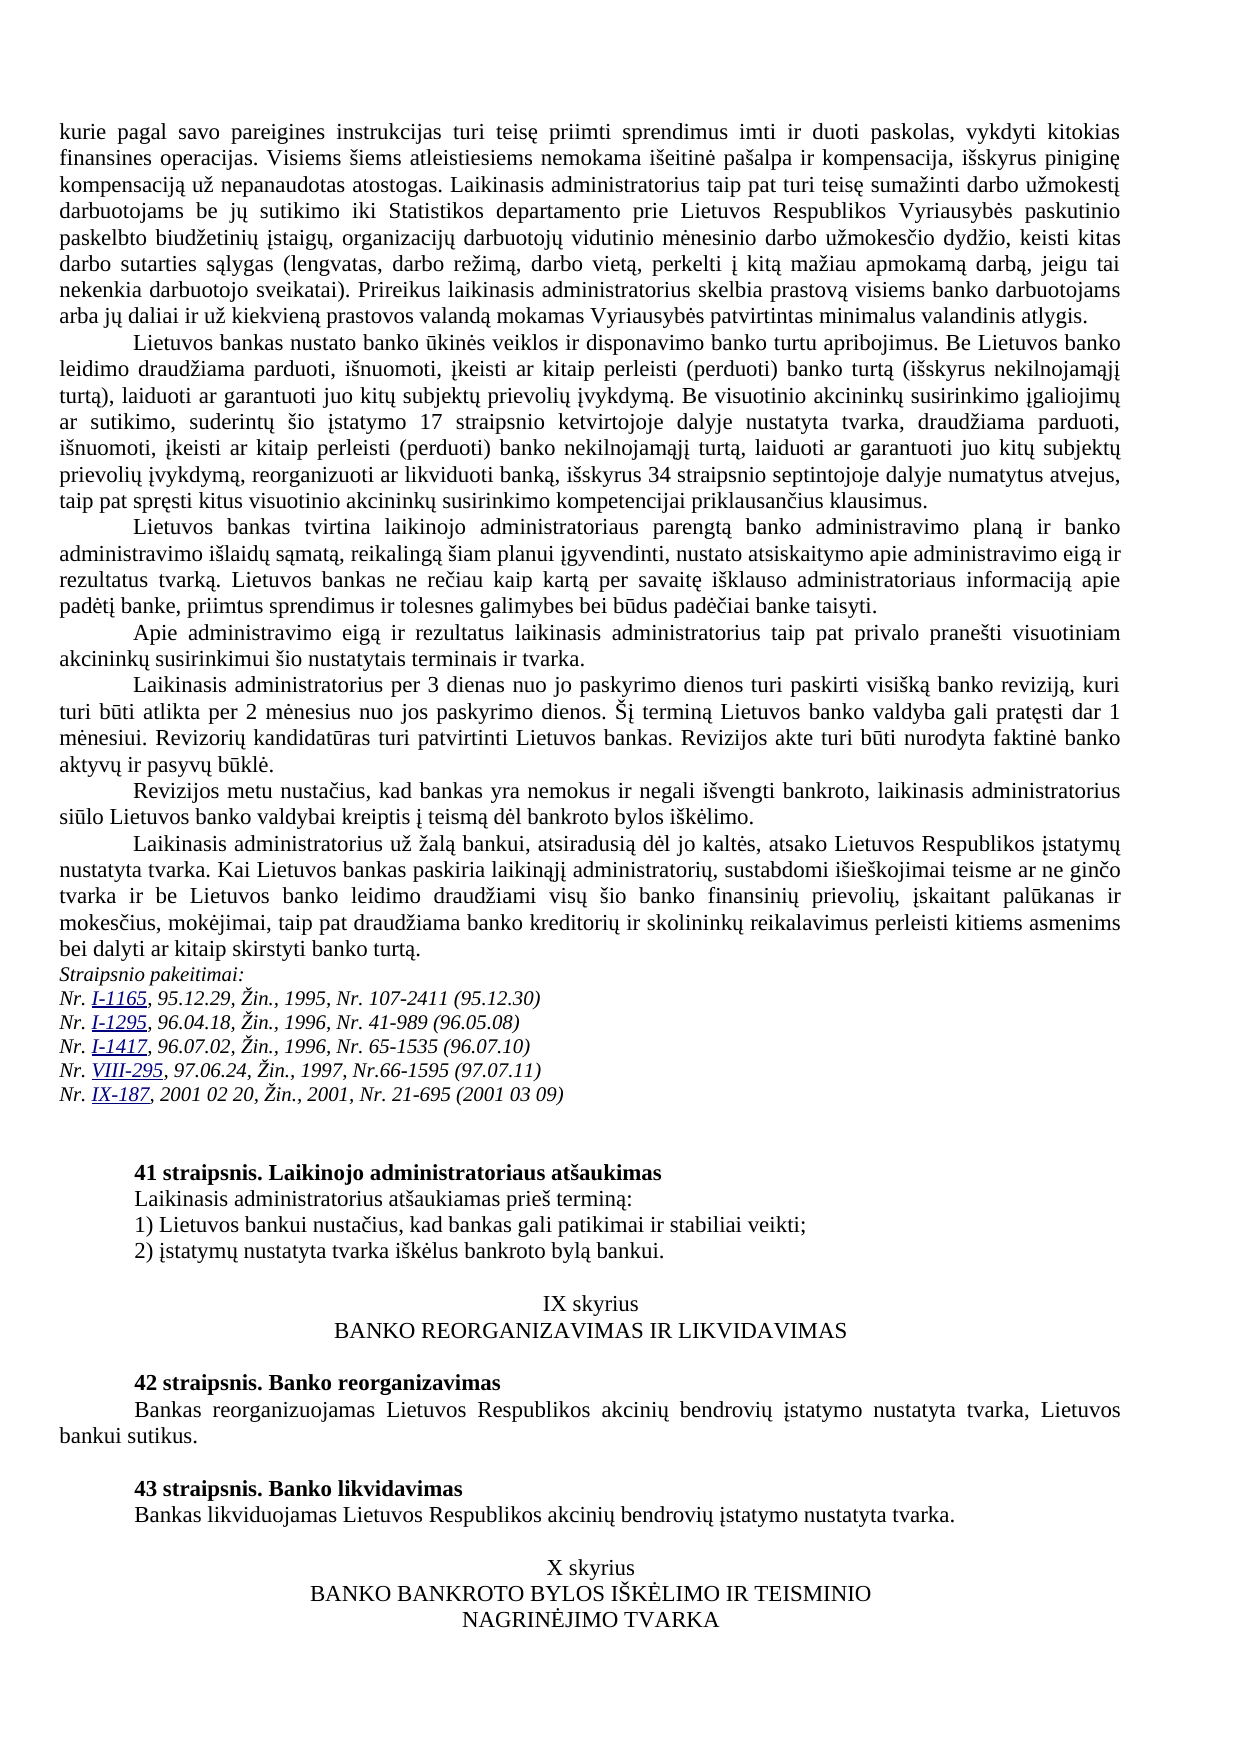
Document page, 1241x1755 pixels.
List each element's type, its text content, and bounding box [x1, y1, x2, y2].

text 42 straipsnis. Banko reorganizavimas [59, 1369, 1122, 1396]
text Straipsnio pakeitimai: [59, 961, 1122, 986]
text 2) įstatymų nustatyta tvarka iškėlus bankroto bylą bankui. [59, 1238, 1122, 1264]
text Laikinasis administratorius atšaukiamas prieš terminą: [59, 1185, 1122, 1211]
text NAGRINĖJIMO TVARKA [59, 1607, 1122, 1633]
text X skyrius [59, 1554, 1122, 1580]
text Nr. IX-187, 2001 02 20, Žin., 2001, Nr. 21-695 (2001 03 09) [59, 1082, 1122, 1106]
text Lietuvos bankas tvirtina laikinojo administratoriaus parengtą banko administravimo planą ir banko administravimo išlaidų sąmatą, reikalingą šiam planui įgyvendinti, nustato atsiskaitymo apie administravimo eigą ir rezultatus tvarką. Lietuvos bankas ne rečiau kaip kartą per savaitę išklauso administratoriaus informaciją apie padėtį banke, priimtus sprendimus ir tolesnes galimybes bei būdus padėčiai banke taisyti. [59, 513, 1122, 619]
text Bankas likviduojamas Lietuvos Respublikos akcinių bendrovių įstatymo nustatyta tvarka. [59, 1501, 1122, 1527]
text Bankas reorganizuojamas Lietuvos Respublikos akcinių bendrovių įstatymo nustatyta tvarka, Lietuvos bankui sutikus. [59, 1396, 1122, 1448]
text Apie administravimo eigą ir rezultatus laikinasis administratorius taip pat privalo pranešti visuotiniam akcininkų susirinkimui šio nustatytais terminais ir tvarka. [59, 619, 1122, 672]
text Lietuvos bankas nustato banko ūkinės veiklos ir disponavimo banko turtu apribojimus. Be Lietuvos banko leidimo draudžiama parduoti, išnuomoti, įkeisti ar kitaip perleisti (perduoti) banko turtą (išskyrus nekilnojamąjį turtą), laiduoti ar garantuoti juo kitų subjektų prievolių įvykdymą. Be visuotinio akcininkų susirinkimo įgaliojimų ar sutikimo, suderintų šio įstatymo 17 straipsnio ketvirtojoje dalyje nustatyta tvarka, draudžiama parduoti, išnuomoti, įkeisti ar kitaip perleisti (perduoti) banko nekilnojamąjį turtą, laiduoti ar garantuoti juo kitų subjektų prievolių įvykdymą, reorganizuoti ar likviduoti banką, išskyrus 34 straipsnio septintojoje dalyje numatytus atvejus, taip pat spręsti kitus visuotinio akcininkų susirinkimo kompetencijai priklausančius klausimus. [59, 329, 1122, 513]
text 41 straipsnis. Laikinojo administratoriaus atšaukimas [59, 1158, 1122, 1185]
text Revizijos metu nustačius, kad bankas yra nemokus ir negali išvengti bankroto, laikinasis administratorius siūlo Lietuvos banko valdybai kreiptis į teismą dėl bankroto bylos iškėlimo. [59, 777, 1122, 830]
text Nr. I-1295, 96.04.18, Žin., 1996, Nr. 41-989 (96.05.08) [59, 1009, 1122, 1034]
text Nr. I-1165, 95.12.29, Žin., 1995, Nr. 107-2411 (95.12.30) [59, 986, 1122, 1009]
text Laikinasis administratorius per 3 dienas nuo jo paskyrimo dienos turi paskirti visišką banko reviziją, kuri turi būti atlikta per 2 mėnesius nuo jos paskyrimo dienos. Šį terminą Lietuvos banko valdyba gali pratęsti dar 1 mėnesiui. Revizorių kandidatūras turi patvirtinti Lietuvos bankas. Revizijos akte turi būti nurodyta faktinė banko aktyvų ir pasyvų būklė. [59, 672, 1122, 777]
text 1) Lietuvos bankui nustačius, kad bankas gali patikimai ir stabiliai veikti; [59, 1211, 1122, 1238]
text Laikinasis administratorius už žalą bankui, atsiradusią dėl jo kaltės, atsako Lietuvos Respublikos įstatymų nustatyta tvarka. Kai Lietuvos bankas paskiria laikinąjį administratorių, sustabdomi išieškojimai teisme ar ne ginčo tvarka ir be Lietuvos banko leidimo draudžiami visų šio banko finansinių prievolių, įskaitant palūkanas ir mokesčius, mokėjimai, taip pat draudžiama banko kreditorių ir skolininkų reikalavimus perleisti kitiems asmenims bei dalyti ar kitaip skirstyti banko turtą. [59, 830, 1122, 961]
text BANKO BANKROTO BYLOS IŠKĖLIMO IR TEISMINIO [59, 1580, 1122, 1607]
text 43 straipsnis. Banko likvidavimas [59, 1475, 1122, 1501]
text kurie pagal savo pareigines instrukcijas turi teisę priimti sprendimus imti ir duoti paskolas, vykdyti kitokias finansines operacijas. Visiems šiems atleistiesiems nemokama išeitinė pašalpa ir kompensacija, išskyrus piniginę kompensaciją už nepanaudotas atostogas. Laikinasis administratorius taip pat turi teisę sumažinti darbo užmokestį darbuotojams be jų sutikimo iki Statistikos departamento prie Lietuvos Respublikos Vyriausybės paskutinio paskelbto biudžetinių įstaigų, organizacijų darbuotojų vidutinio mėnesinio darbo užmokesčio dydžio, keisti kitas darbo sutarties sąlygas (lengvatas, darbo režimą, darbo vietą, perkelti į kitą mažiau apmokamą darbą, jeigu tai nekenkia darbuotojo sveikatai). Prireikus laikinasis administratorius skelbia prastovą visiems banko darbuotojams arba jų daliai ir už kiekvieną prastovos valandą mokamas Vyriausybės patvirtintas minimalus valandinis atlygis. [59, 118, 1122, 329]
text Nr. I-1417, 96.07.02, Žin., 1996, Nr. 65-1535 (96.07.10) [59, 1034, 1122, 1058]
text IX skyrius [59, 1290, 1122, 1317]
text Nr. VIII-295, 97.06.24, Žin., 1997, Nr.66-1595 (97.07.11) [59, 1058, 1122, 1082]
text BANKO REORGANIZAVIMAS IR LIKVIDAVIMAS [59, 1317, 1122, 1343]
